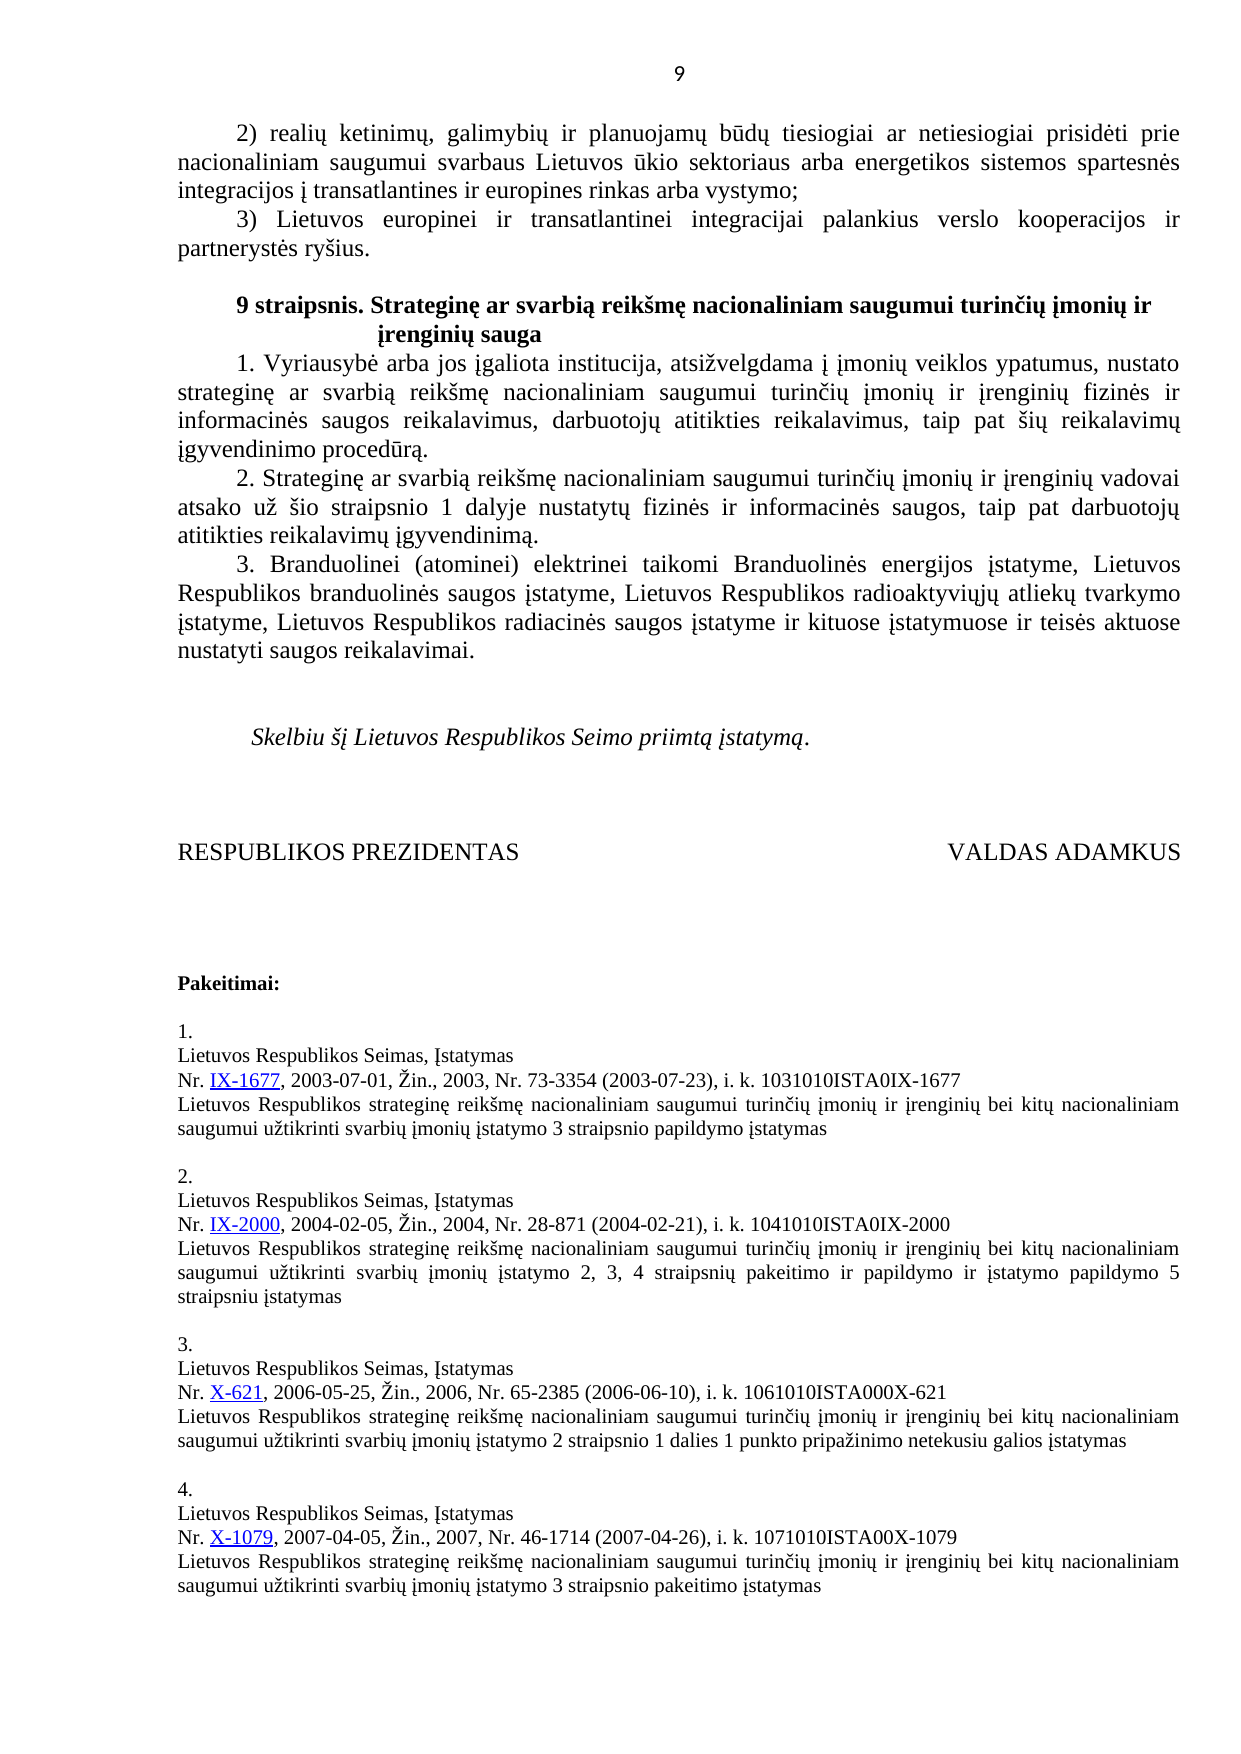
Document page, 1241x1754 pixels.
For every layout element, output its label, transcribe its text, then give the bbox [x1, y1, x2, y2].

text Lietuvos Respublikos strateginę reikšmę nacionaliniam saugumui turinčių įmonių ir įrenginių bei kitų nacionaliniam saugumui užtikrinti svarbių įmonių įstatymo 2, 3, 4 straipsnių pakeitimo ir papildymo ir įstatymo papildymo 5 straipsniu įstatymas [177, 1236, 1181, 1308]
text Pakeitimai: [177, 971, 1181, 995]
text RESPUBLIKOS PREZIDENTAS VALDAS ADAMKUS [177, 837, 1181, 866]
text Nr. IX-2000, 2004-02-05, Žin., 2004, Nr. 28-871 (2004-02-21), i. k. 1041010ISTA0IX-2000 [177, 1212, 1181, 1236]
text 3. Branduolinei (atominei) elektrinei taikomi Branduolinės energijos įstatyme, Lietuvos Respublikos branduolinės saugos įstatyme, Lietuvos Respublikos radioaktyviųjų atliekų tvarkymo įstatyme, Lietuvos Respublikos radiacinės saugos įstatyme ir kituose įstatymuose ir teisės aktuose nustatyti saugos reikalavimai. [177, 549, 1181, 664]
text Lietuvos Respublikos Seimas, Įstatymas [177, 1188, 1181, 1212]
text 2. [177, 1164, 1181, 1188]
text 3) Lietuvos europinei ir transatlantinei integracijai palankius verslo kooperacijos ir partnerystės ryšius. [177, 204, 1181, 262]
text Nr. IX-1677, 2003-07-01, Žin., 2003, Nr. 73-3354 (2003-07-23), i. k. 1031010ISTA0IX-1677 [177, 1067, 1181, 1092]
text Nr. X-621, 2006-05-25, Žin., 2006, Nr. 65-2385 (2006-06-10), i. k. 1061010ISTA000X-621 [177, 1380, 1181, 1404]
text Lietuvos Respublikos strateginę reikšmę nacionaliniam saugumui turinčių įmonių ir įrenginių bei kitų nacionaliniam saugumui užtikrinti svarbių įmonių įstatymo 2 straipsnio 1 dalies 1 punkto pripažinimo netekusiu galios įstatymas [177, 1404, 1181, 1452]
text 1. Vyriausybė arba jos įgaliota institucija, atsižvelgdama į įmonių veiklos ypatumus, nustato strateginę ar svarbią reikšmę nacionaliniam saugumui turinčių įmonių ir įrenginių fizinės ir informacinės saugos reikalavimus, darbuotojų atitikties reikalavimus, taip pat šių reikalavimų įgyvendinimo procedūrą. [177, 348, 1181, 463]
text Lietuvos Respublikos Seimas, Įstatymas [177, 1043, 1181, 1067]
text Lietuvos Respublikos Seimas, Įstatymas [177, 1356, 1181, 1380]
text Lietuvos Respublikos strateginę reikšmę nacionaliniam saugumui turinčių įmonių ir įrenginių bei kitų nacionaliniam saugumui užtikrinti svarbių įmonių įstatymo 3 straipsnio pakeitimo įstatymas [177, 1549, 1181, 1597]
text 9 straipsnis. Strateginę ar svarbią reikšmę nacionaliniam saugumui turinčių įmonių ir įrenginių sauga [236, 291, 1181, 348]
text 4. [177, 1477, 1181, 1501]
text Nr. X-1079, 2007-04-05, Žin., 2007, Nr. 46-1714 (2007-04-26), i. k. 1071010ISTA00X-1079 [177, 1525, 1181, 1549]
text 2. Strateginę ar svarbią reikšmę nacionaliniam saugumui turinčių įmonių ir įrenginių vadovai atsako už šio straipsnio 1 dalyje nustatytų fizinės ir informacinės saugos, taip pat darbuotojų atitikties reikalavimų įgyvendinimą. [177, 463, 1181, 549]
text Lietuvos Respublikos strateginę reikšmę nacionaliniam saugumui turinčių įmonių ir įrenginių bei kitų nacionaliniam saugumui užtikrinti svarbių įmonių įstatymo 3 straipsnio papildymo įstatymas [177, 1092, 1181, 1140]
text 1. [177, 1019, 1181, 1043]
text Lietuvos Respublikos Seimas, Įstatymas [177, 1501, 1181, 1525]
text 2) realių ketinimų, galimybių ir planuojamų būdų tiesiogiai ar netiesiogiai prisidėti prie nacionaliniam saugumui svarbaus Lietuvos ūkio sektoriaus arba energetikos sistemos spartesnės integracijos į transatlantines ir europines rinkas arba vystymo; [177, 118, 1181, 204]
text 3. [177, 1332, 1181, 1356]
text Skelbiu šį Lietuvos Respublikos Seimo priimtą įstatymą. [177, 722, 1181, 751]
